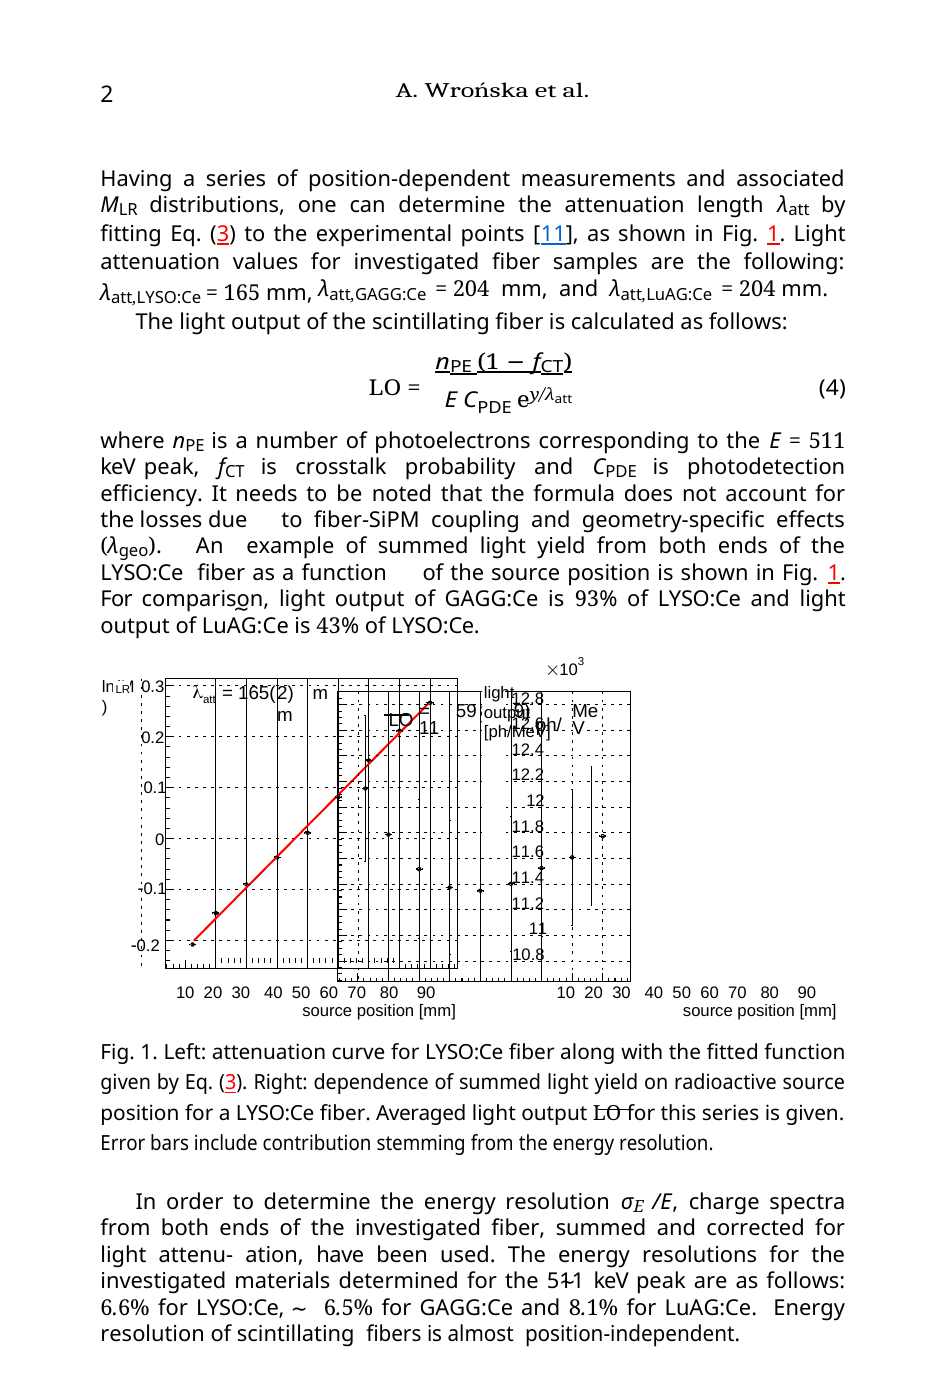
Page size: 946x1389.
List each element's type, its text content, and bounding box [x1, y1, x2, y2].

text LO = [368, 377, 424, 399]
text 11 [542, 919, 547, 938]
text ∼ [291, 1298, 308, 1321]
text ∼ ∼ [477, 598, 486, 605]
text ∼ ∼ [447, 598, 456, 605]
text 10.8 [481, 944, 511, 964]
text 12 [467, 791, 480, 810]
text 11 [470, 919, 480, 938]
text 11 [512, 919, 541, 938]
text 0.2 [131, 935, 164, 955]
text LR [115, 682, 130, 696]
text E CPDE ey/λatt [89, 380, 572, 418]
text (4) [576, 372, 846, 402]
text 103 [546, 655, 856, 679]
text 11.2 [512, 893, 541, 913]
text The light output of the scintillating fiber is calculated as follows: [135, 308, 856, 334]
text ∼ ∼ [493, 598, 502, 605]
text 12.6 [482, 682, 505, 841]
text source position [mm] [302, 1002, 459, 1020]
text where nPE is a number of photoelectrons corresponding to the E = 511 keV peak, fCT is crosstalk probability and CPDE is photodetection efficiency. It needs to be noted that the formula does not account for the losses due to fiber-SiPM coupling and geometry-specific effects (λgeo). An example of summed light yield from both ends of the LYSO:Ce fiber as a function of the source position is shown in Fig. 1. For comparison, light output of GAGG:Ce is 93% of LYSO:Ce and light output of LuAG:Ce is 43% of LYSO:Ce. [100, 427, 846, 638]
text 0.3 [89, 675, 164, 731]
text 12.2 [512, 765, 541, 784]
text In order to determine the energy resolution σE /E, charge spectra from both ends of the investigated fiber, summed and corrected for light attenu- ation, have been used. The energy resolutions for the investigated materials determined for the 511 keV peak are as follows: 6.6% for LYSO:Ce, 6.5% for GAGG:Ce and 8.1% for LuAG:Ce. Energy resolution of scintillating fibers is almost position-independent. [100, 1188, 846, 1347]
text ∼ ∼ [695, 598, 706, 605]
text light output [ph/MeV] [484, 683, 505, 741]
text 12.6 [512, 714, 541, 733]
text 0.2 [89, 727, 164, 747]
text nPE (1 − fCT) [89, 346, 572, 377]
text Having a series of position-dependent measurements and associated MLR distributions, one can determine the attenuation length λatt by fitting Eq. (3) to the experimental points [11], as shown in Fig. 1. Light attenuation values for investigated fiber samples are the following: λatt,LYSO:Ce = 165 mm, λatt,GAGG:Ce = 204 mm, and λatt,LuAG:Ce = 204 mm. [100, 164, 846, 308]
text 12 [512, 791, 541, 810]
text 0.1 [89, 879, 165, 898]
text ln(M ) [102, 677, 123, 716]
text 11 [481, 919, 511, 938]
text 10 20 30 40 50 60 70 80 90 [556, 983, 856, 1002]
text 12.4 [512, 740, 541, 759]
text 12.8 [512, 692, 541, 708]
text 0 [89, 829, 164, 848]
text Fig. 1. Left: attenuation curve for LYSO:Ce fiber along with the fitted function given by Eq. (3). Right: dependence of summed light yield on radioactive source position for a LYSO:Ce fiber. Averaged light output LO for this series is given. Error bars include contribution stemming from the energy resolution. [100, 1037, 846, 1157]
text 12 [505, 791, 511, 810]
text 10 20 30 40 50 60 70 80 90 [176, 983, 459, 1002]
text 11.6 [512, 842, 541, 861]
text 0.1 [89, 778, 165, 797]
text ∼ ∼ [559, 1271, 790, 1311]
text ∼ ∼ [233, 598, 770, 637]
text 11.4 [512, 868, 541, 887]
text 11.8 [512, 816, 541, 836]
text 10.8 [470, 944, 480, 964]
text source position [mm] [683, 1002, 856, 1020]
text 10.8 [512, 944, 541, 964]
